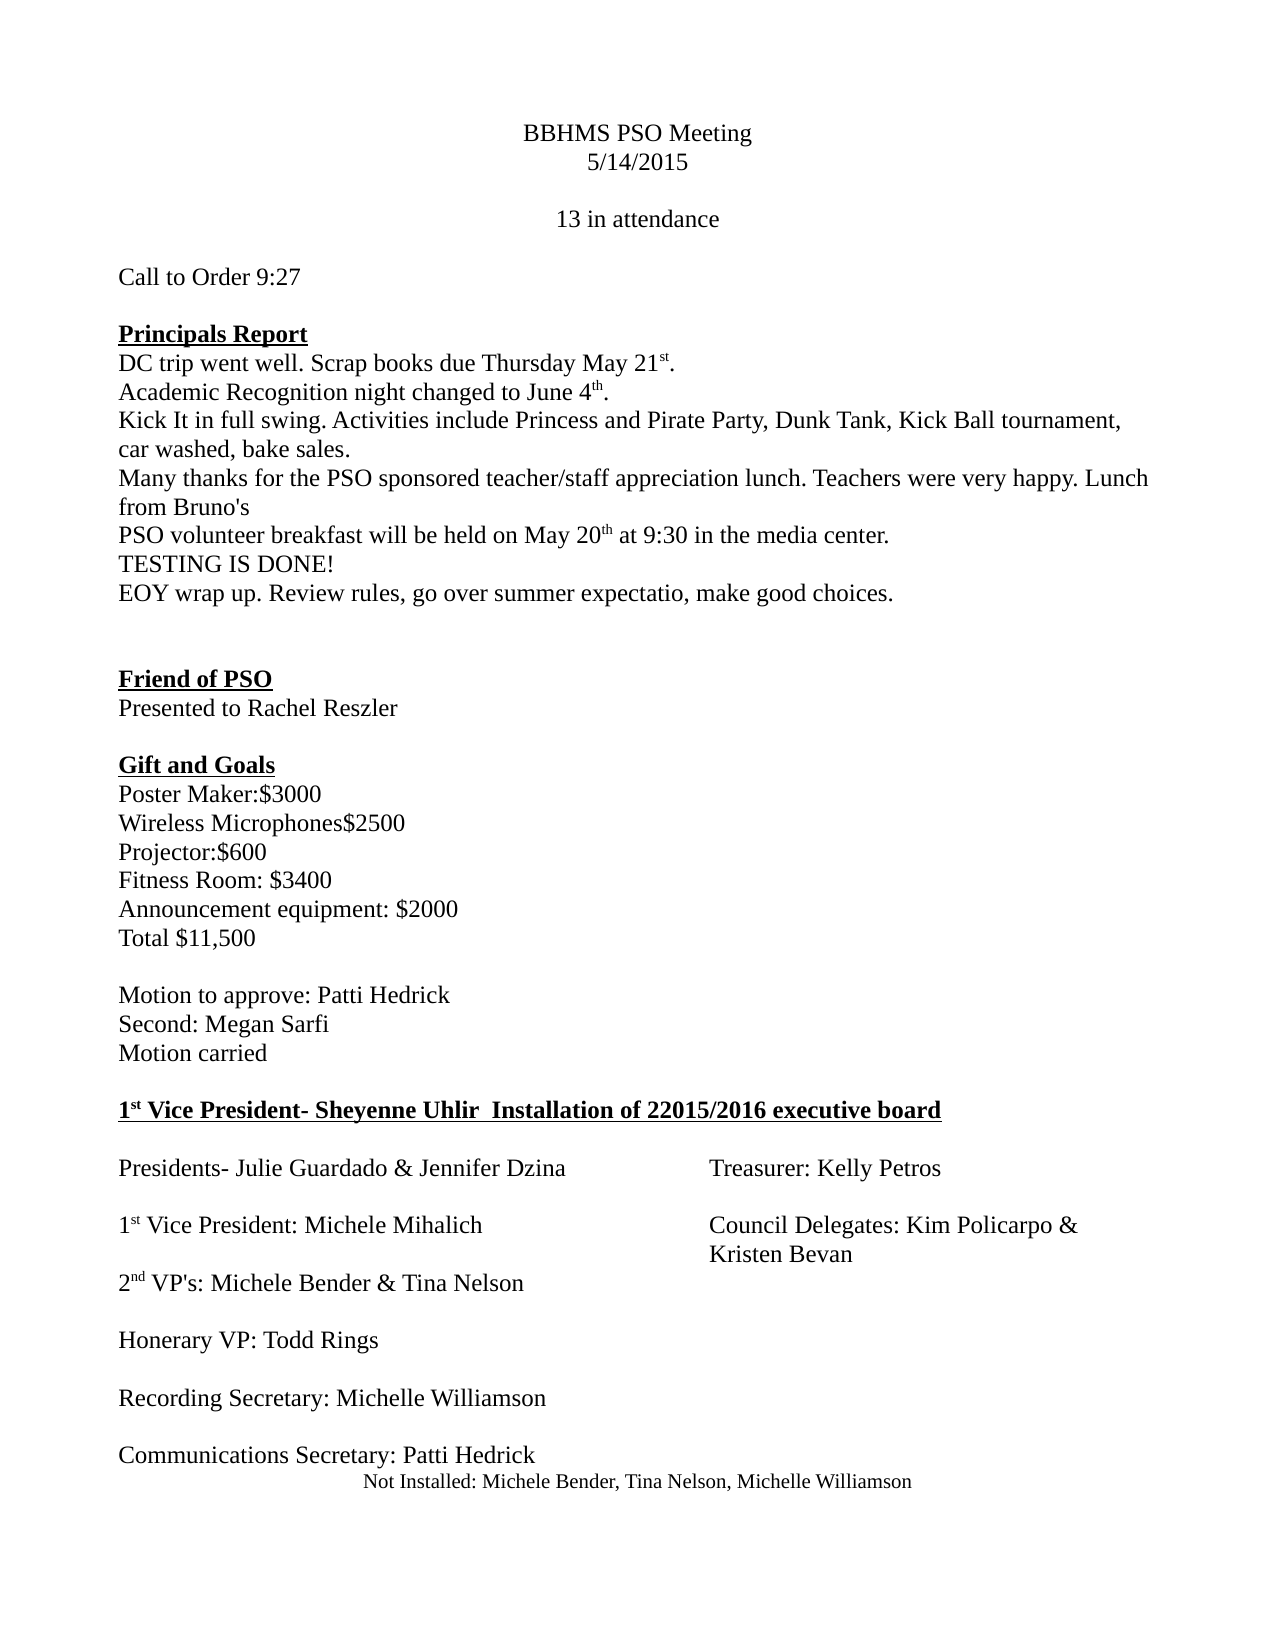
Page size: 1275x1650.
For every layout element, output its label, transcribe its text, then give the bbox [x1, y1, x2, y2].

text Honerary VP: Todd Rings [118, 1326, 1157, 1354]
text Presented to Rachel Reszler [118, 693, 1157, 722]
text TESTING IS DONE! [118, 549, 1157, 578]
text Communications Secretary: Patti Hedrick [118, 1441, 1157, 1469]
text BBHMS PSO Meeting [118, 118, 1157, 147]
text Announcement equipment: $2000 [118, 894, 1157, 923]
text DC trip went well. Scrap books due Thursday May 21st. [118, 348, 1157, 377]
text Call to Order 9:27 [118, 262, 1157, 291]
text Wireless Microphones$2500 [118, 808, 1157, 837]
text 1st Vice President: Michele Mihalich Council Delegates: Kim Policarpo & [118, 1211, 1157, 1239]
text Fitness Room: $3400 [118, 866, 1157, 894]
text Projector:$600 [118, 837, 1157, 866]
text Many thanks for the PSO sponsored teacher/staff appreciation lunch. Teachers were very happy. Lunch from Bruno's [118, 463, 1157, 521]
text Poster Maker:$3000 [118, 779, 1157, 808]
text Kristen Bevan [118, 1239, 1157, 1268]
text Total $11,500 [118, 923, 1157, 952]
text 2nd VP's: Michele Bender & Tina Nelson [118, 1268, 1157, 1297]
text Second: Megan Sarfi [118, 1009, 1157, 1038]
text Presidents- Julie Guardado & Jennifer Dzina Treasurer: Kelly Petros [118, 1153, 1157, 1182]
text Gift and Goals [118, 751, 1157, 779]
text PSO volunteer breakfast will be held on May 20th at 9:30 in the media center. [118, 521, 1157, 549]
text 13 in attendance [118, 204, 1157, 233]
text Motion to approve: Patti Hedrick [118, 981, 1157, 1009]
text Principals Report [118, 319, 1157, 348]
text Not Installed: Michele Bender, Tina Nelson, Michelle Williamson [118, 1469, 1157, 1493]
text EOY wrap up. Review rules, go over summer expectatio, make good choices. [118, 578, 1157, 607]
text Kick It in full swing. Activities include Princess and Pirate Party, Dunk Tank, Kick Ball tournament, car washed, bake sales. [118, 406, 1157, 463]
text 1st Vice President- Sheyenne Uhlir Installation of 22015/2016 executive board [118, 1096, 1157, 1124]
text Motion carried [118, 1038, 1157, 1067]
text Recording Secretary: Michelle Williamson [118, 1383, 1157, 1412]
text 5/14/2015 [118, 147, 1157, 176]
text Academic Recognition night changed to June 4th. [118, 377, 1157, 406]
text Friend of PSO [118, 664, 1157, 693]
